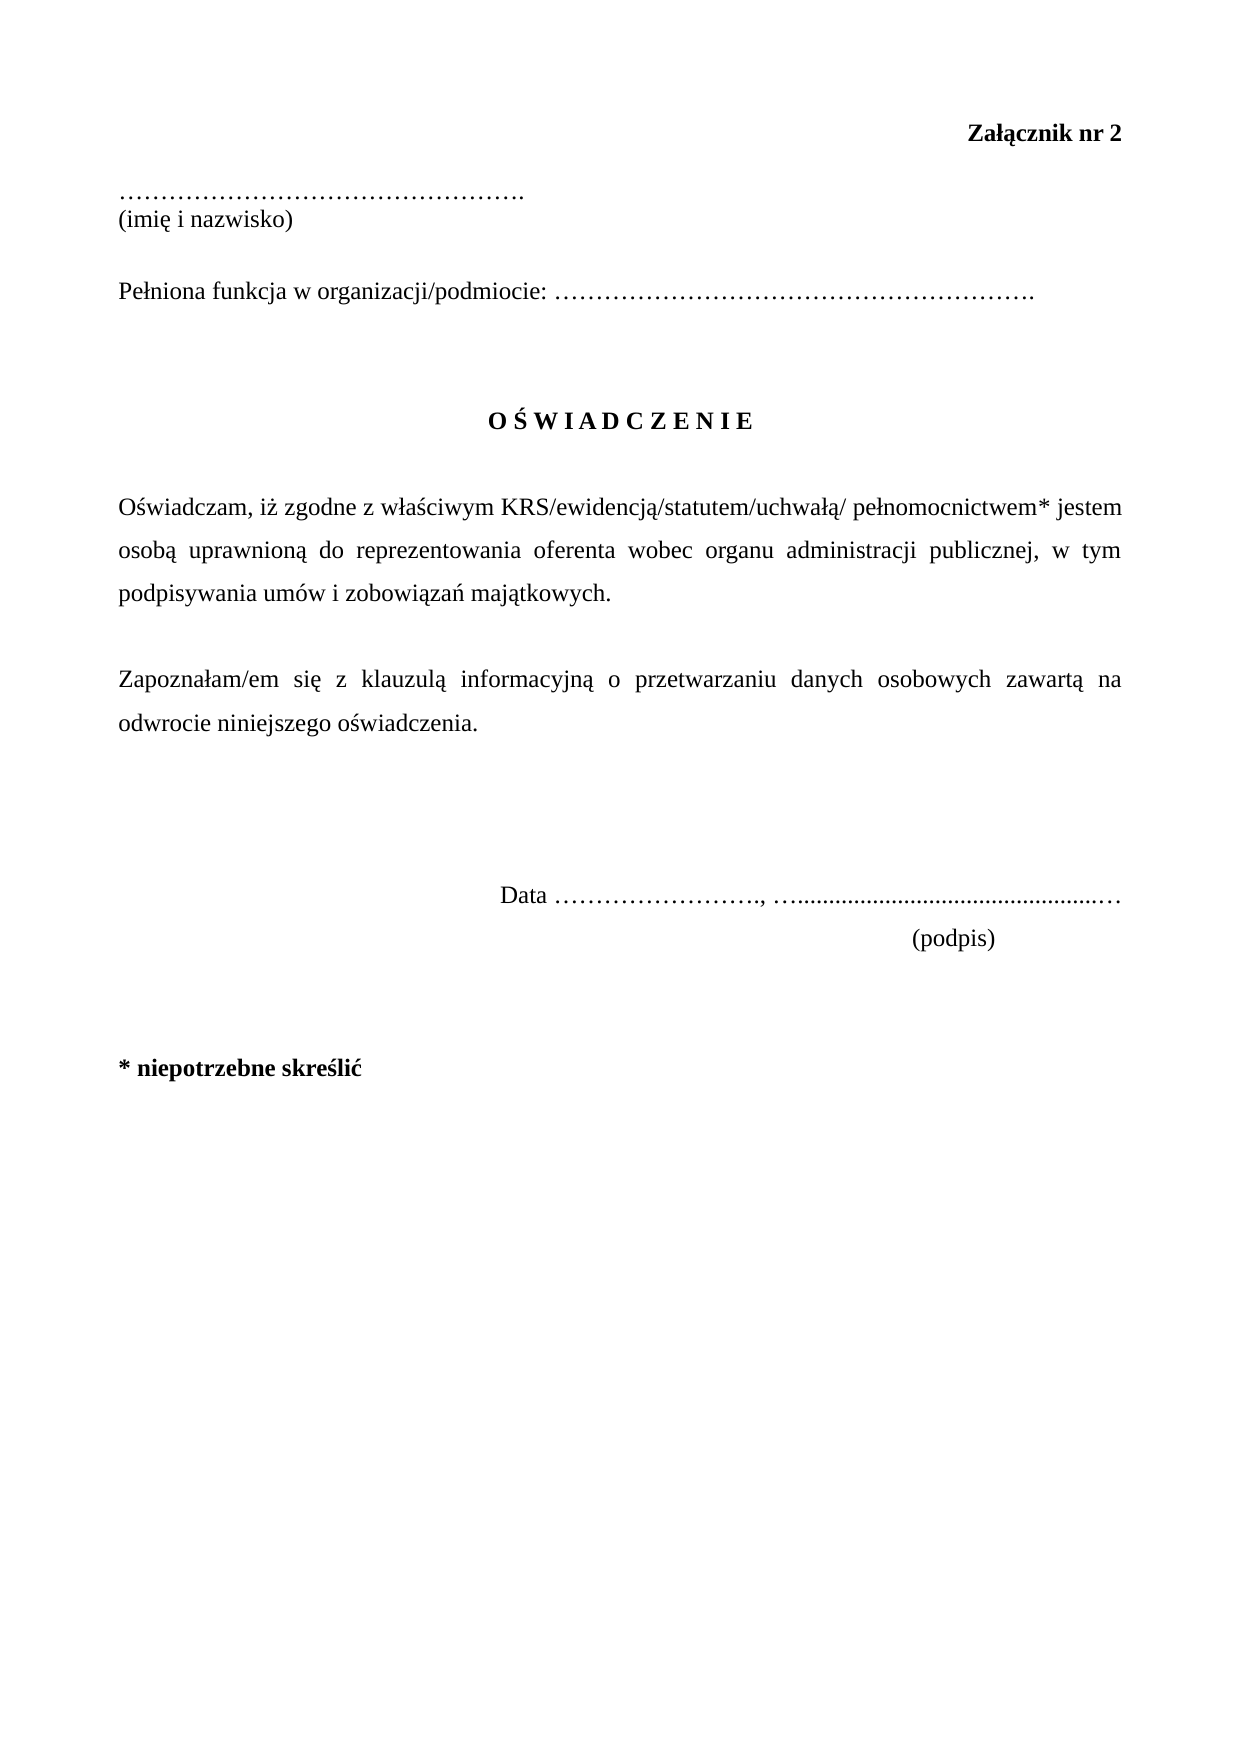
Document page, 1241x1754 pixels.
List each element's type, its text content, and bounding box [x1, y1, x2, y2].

text O Ś W I A D C Z E N I E [118, 406, 1122, 434]
text * niepotrzebne skreślić [118, 1053, 1122, 1082]
text Data ……………………., …................................................… [118, 880, 1122, 909]
text (podpis) [118, 923, 1122, 952]
text Zapoznałam/em się z klauzulą informacyjną o przetwarzaniu danych osobowych zawartą na odwrocie niniejszego oświadczenia. [118, 664, 1122, 736]
text Załącznik nr 2 [118, 118, 1122, 147]
text Oświadczam, iż zgodne z właściwym KRS/ewidencją/statutem/uchwałą/ pełnomocnictwem* jestem osobą uprawnioną do reprezentowania oferenta wobec organu administracji publicznej, w tym podpisywania umów i zobowiązań majątkowych. [118, 492, 1122, 607]
text …………………………………………. [118, 176, 1122, 204]
text Pełniona funkcja w organizacji/podmiocie: …………………………………………………. [118, 276, 1122, 305]
text (imię i nazwisko) [118, 204, 1122, 233]
